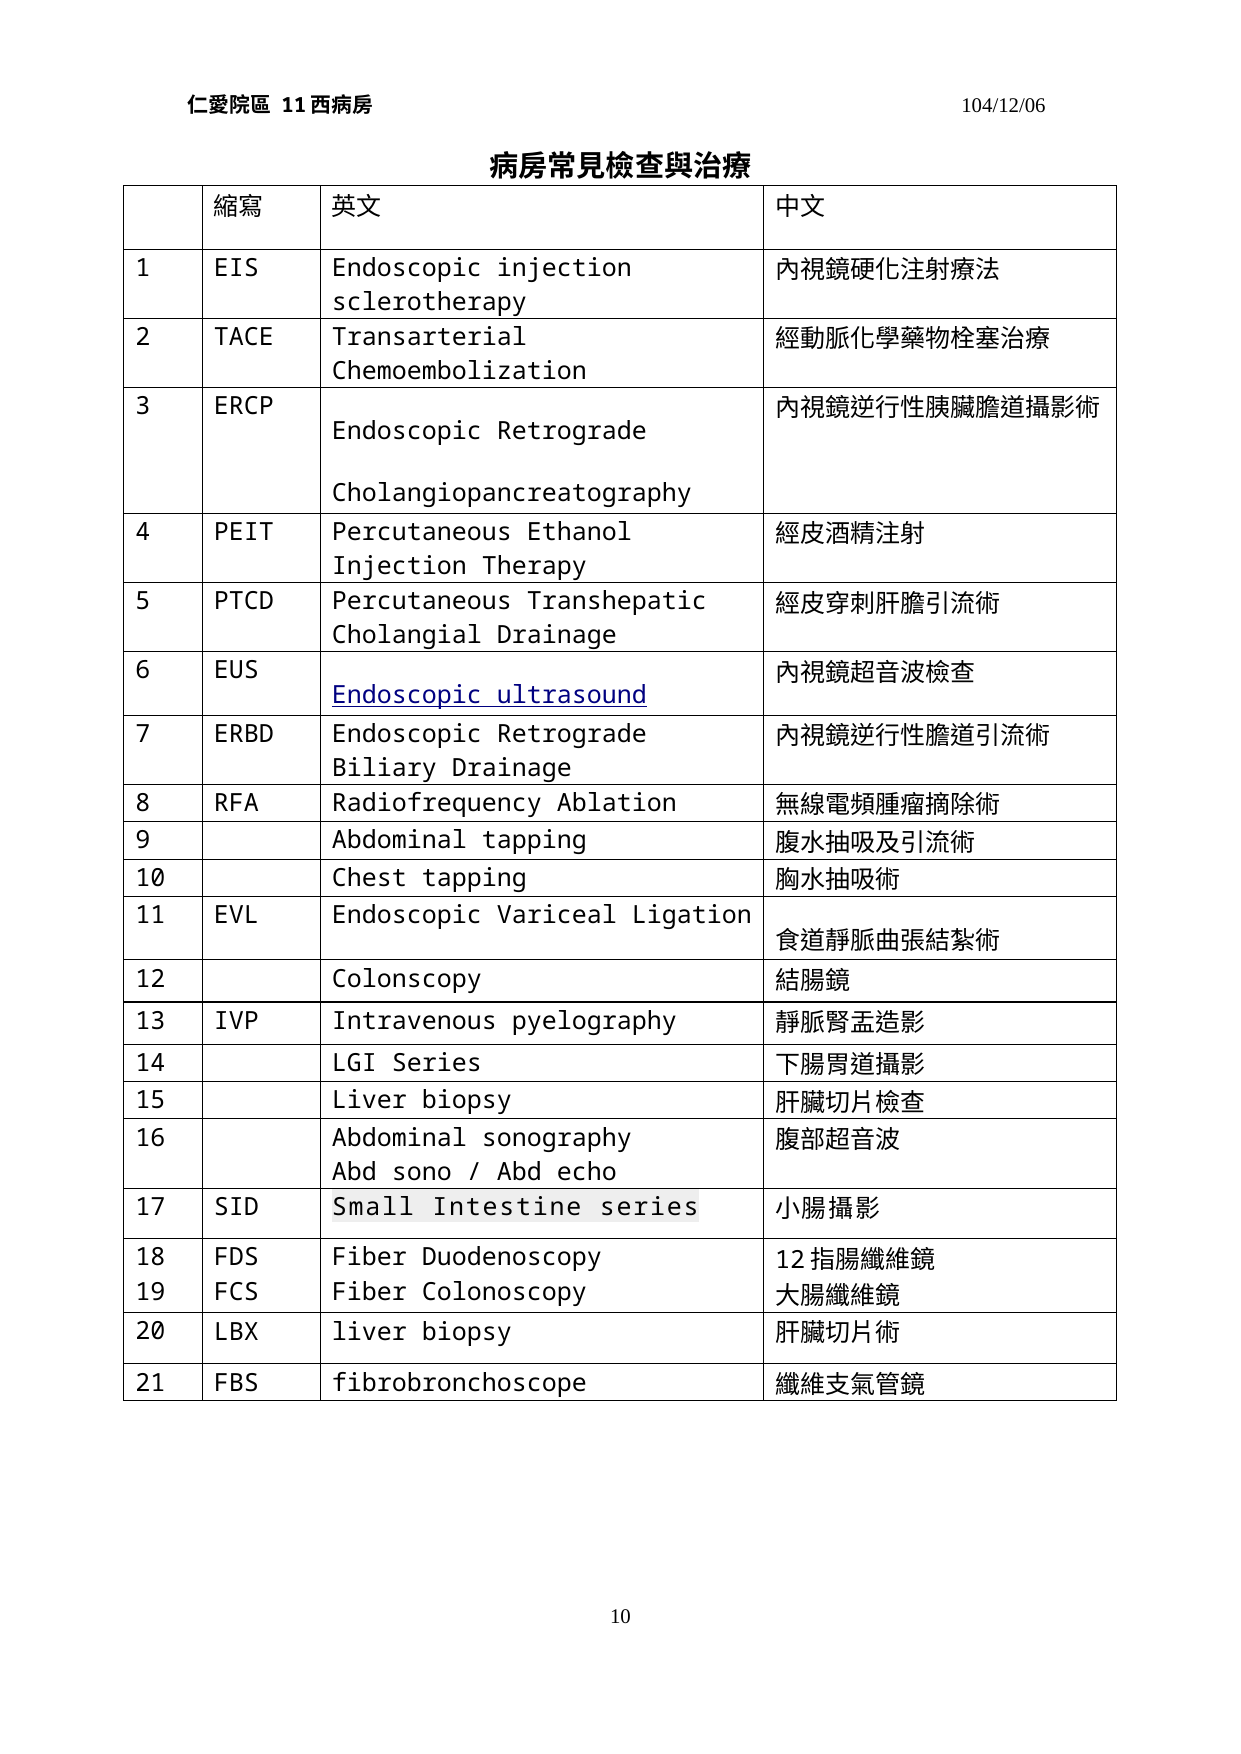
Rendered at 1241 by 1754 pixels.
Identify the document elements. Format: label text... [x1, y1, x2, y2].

table_cell 6 [124, 652, 202, 715]
table_cell [203, 822, 320, 858]
table_cell 2 [124, 319, 202, 387]
table_cell [203, 960, 320, 1001]
table_cell 肝臟切片檢查 [764, 1082, 1116, 1118]
table_cell 內視鏡逆行性膽道引流術 [764, 716, 1116, 784]
table_cell Fiber Duodenoscopy Fiber Colonoscopy [321, 1239, 763, 1312]
table_cell Endoscopic Variceal Ligation [321, 897, 763, 959]
table_cell PEIT [203, 514, 320, 582]
table_cell Endoscopic ultrasound [321, 652, 332, 715]
table_cell 12 [124, 960, 202, 1001]
table_cell fibrobronchoscope [321, 1364, 763, 1400]
table_cell 纖維支氣管鏡 [764, 1364, 1116, 1400]
table_cell 結腸鏡 [764, 960, 1116, 1001]
table_cell ERCP [203, 388, 320, 513]
table_cell 18 19 [124, 1239, 202, 1312]
table_cell [203, 860, 320, 896]
table_cell Chest tapping [321, 860, 763, 896]
table_cell Colonscopy [321, 960, 763, 1001]
table_cell Endoscopic injection sclerotherapy [321, 250, 763, 318]
table_cell 食道靜脈曲張結紮術 [1105, 897, 1116, 959]
table_cell [203, 1082, 320, 1118]
table_cell 食道靜脈曲張結紮術 [764, 897, 775, 959]
table_cell LGI Series [321, 1045, 763, 1081]
table_cell 內視鏡硬化注射療法 [764, 250, 1116, 318]
table_cell 內視鏡超音波檢查 [764, 652, 1116, 715]
table_cell EUS [203, 652, 320, 715]
table_cell 9 [124, 822, 202, 858]
table_cell FBS [203, 1364, 320, 1400]
table_cell 4 [124, 514, 202, 582]
table_cell 14 [124, 1045, 202, 1081]
table_cell Transarterial Chemoembolization [321, 319, 763, 387]
table_cell Radiofrequency Ablation [321, 785, 763, 821]
table_cell liver biopsy [321, 1313, 763, 1363]
table_cell Liver biopsy [321, 1082, 763, 1118]
table_cell RFA [203, 785, 320, 821]
table_cell 12指腸纖維鏡 大腸纖維鏡 [764, 1239, 1116, 1312]
table_cell 無線電頻腫瘤摘除術 [764, 785, 1116, 821]
table_cell 21 [124, 1364, 202, 1400]
table_cell 11 [124, 897, 202, 959]
table_cell 16 [124, 1119, 202, 1187]
table_cell LBX [203, 1313, 320, 1363]
table_cell 腹水抽吸及引流術 [764, 822, 1116, 858]
table_cell 15 [124, 1082, 202, 1118]
table_cell 20 [124, 1313, 202, 1363]
table_cell Endoscopic Retrograde Cholangiopancreatography [752, 388, 763, 513]
table_cell 3 [124, 388, 202, 513]
table_cell 小腸攝影 [764, 1189, 1116, 1238]
table_header 中文 [764, 186, 1116, 248]
table_header [124, 186, 202, 248]
table_cell 內視鏡逆行性胰臟膽道攝影術 [764, 388, 1116, 513]
table_cell [203, 1119, 320, 1187]
table_cell Small Intestine series [321, 1189, 763, 1238]
table_cell 靜脈腎盂造影 [764, 1003, 1116, 1044]
table_cell SID [203, 1189, 320, 1238]
table_cell 胸水抽吸術 [764, 860, 1116, 896]
table_cell 5 [124, 583, 202, 651]
table_cell Intravenous pyelography [321, 1003, 763, 1044]
table_cell 腹部超音波 [764, 1119, 1116, 1187]
table_cell Percutaneous Ethanol Injection Therapy [321, 514, 763, 582]
table_cell 經動脈化學藥物栓塞治療 [764, 319, 1116, 387]
table_cell PTCD [203, 583, 320, 651]
table_cell 8 [124, 785, 202, 821]
table_cell ERBD [203, 716, 320, 784]
table_cell Percutaneous Transhepatic Cholangial Drainage [321, 583, 763, 651]
table_cell [203, 1045, 320, 1081]
table_cell 10 [124, 860, 202, 896]
table_cell 17 [124, 1189, 202, 1238]
table_cell Endoscopic Retrograde Cholangiopancreatography [321, 388, 332, 513]
table_cell Abdominal tapping [321, 822, 763, 858]
table_cell 7 [124, 716, 202, 784]
table_cell 經皮酒精注射 [764, 514, 1116, 582]
text 病房常見檢查與治療 [187, 143, 1053, 185]
table_cell TACE [203, 319, 320, 387]
table_header 英文 [321, 186, 763, 248]
table_cell IVP [203, 1003, 320, 1044]
table_cell EVL [203, 897, 320, 959]
table_cell 經皮穿刺肝膽引流術 [764, 583, 1116, 651]
table_header 縮寫 [203, 186, 320, 248]
table_cell FDS FCS [203, 1239, 320, 1312]
table_cell Endoscopic ultrasound [752, 652, 763, 715]
table_cell Abdominal sonography Abd sono / Abd echo [321, 1119, 763, 1187]
table_cell 1 [124, 250, 202, 318]
table_cell Endoscopic Retrograde Biliary Drainage [321, 716, 763, 784]
table_cell 13 [124, 1003, 202, 1044]
table_cell 肝臟切片術 [764, 1313, 1116, 1363]
table_cell EIS [203, 250, 320, 318]
table_cell 下腸胃道攝影 [764, 1045, 1116, 1081]
